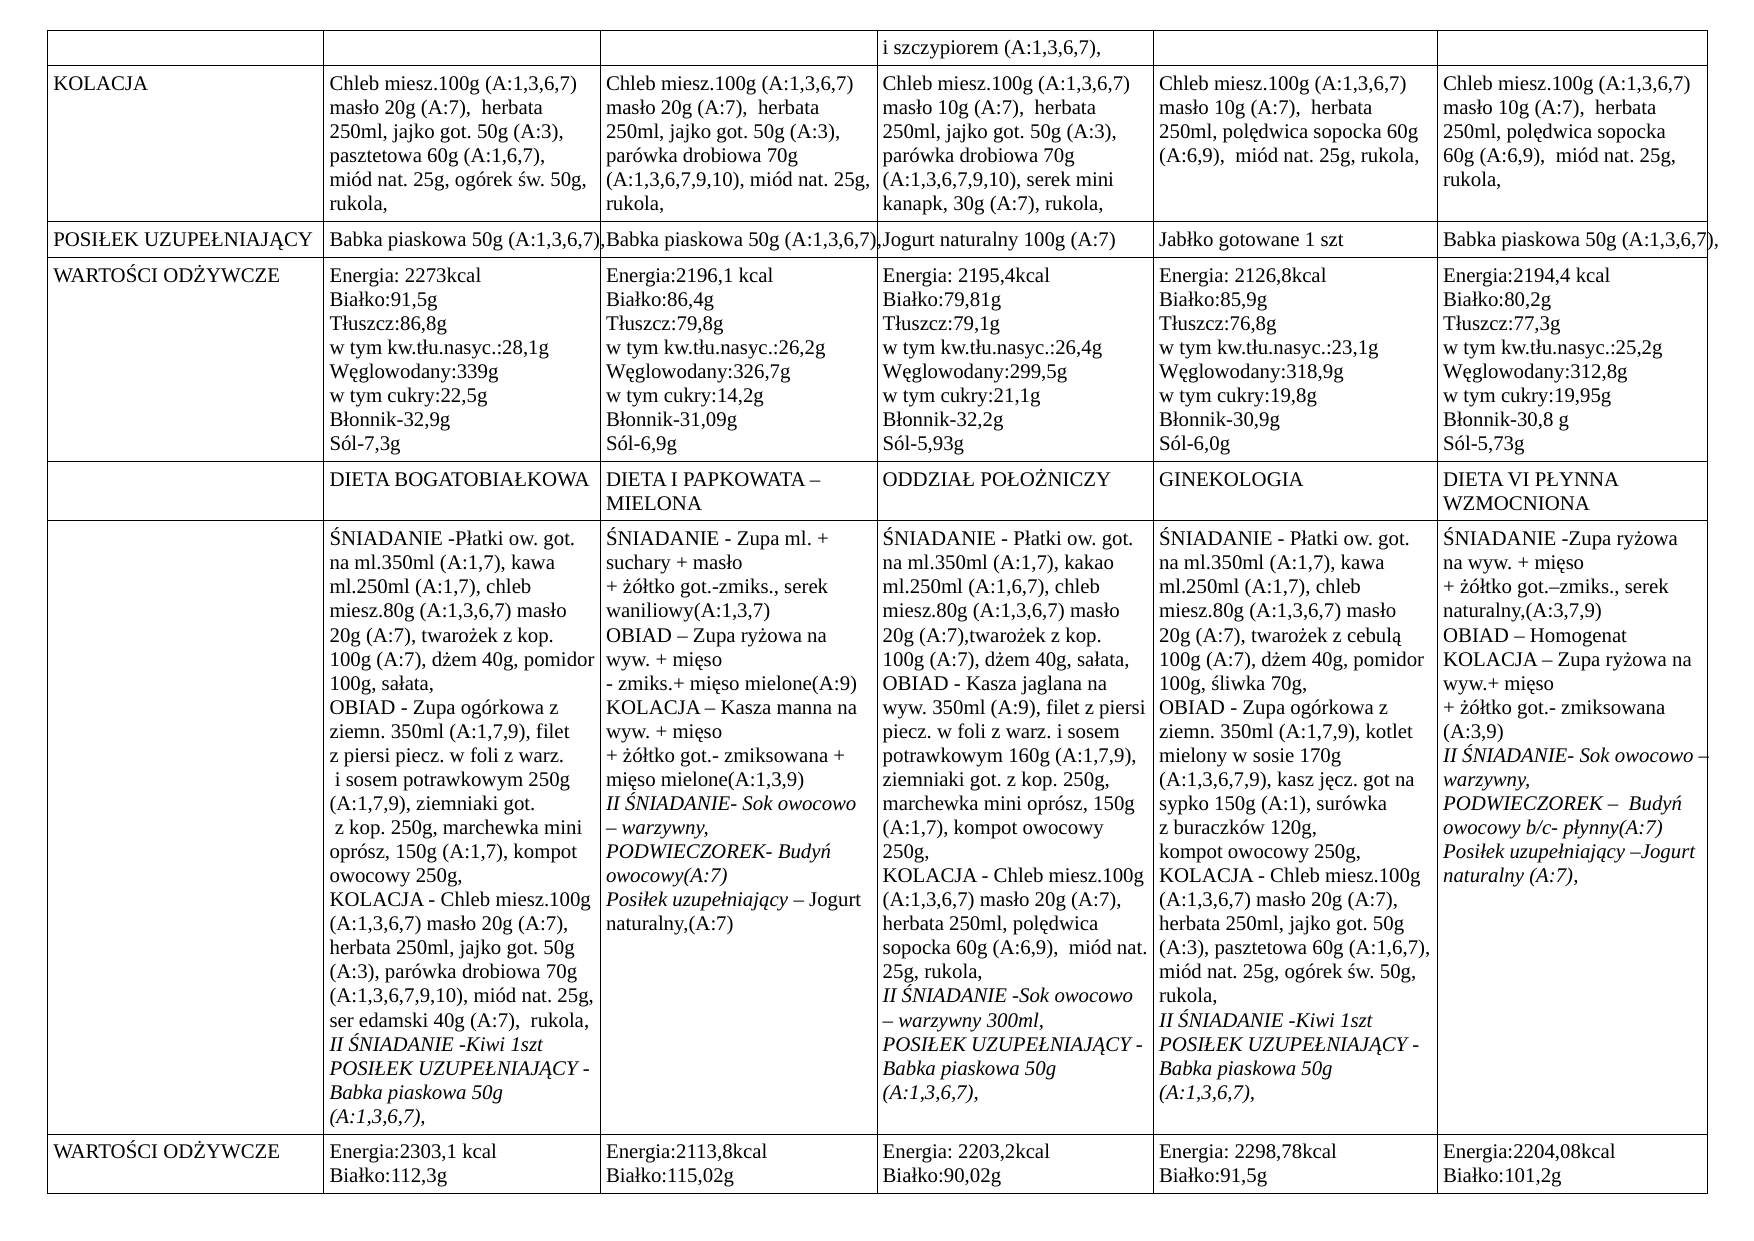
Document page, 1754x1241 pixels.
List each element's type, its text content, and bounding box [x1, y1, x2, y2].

table_cell ŚNIADANIE -Płatki ow. got. na ml.350ml (A:1,7), kawa ml.250ml (A:1,7), chleb miesz.80g (A:1,3,6,7) masło 20g (A:7), twarożek z kop. 100g (A:7), dżem 40g, pomidor 100g, sałata, OBIAD - Zupa ogórkowa z ziemn. 350ml (A:1,7,9), filet z piersi piecz. w foli z warz. i sosem potrawkowym 250g (A:1,7,9), ziemniaki got. z kop. 250g, marchewka mini oprósz, 150g (A:1,7), kompot owocowy 250g, KOLACJA - Chleb miesz.100g (A:1,3,6,7) masło 20g (A:7), herbata 250ml, jajko got. 50g (A:3), parówka drobiowa 70g (A:1,3,6,7,9,10), miód nat. 25g, ser edamski 40g (A:7), rukola, II ŚNIADANIE -Kiwi 1szt POSIŁEK UZUPEŁNIAJĄCY - Babka piaskowa 50g (A:1,3,6,7), [324, 521, 600, 1133]
table_cell ODDZIAŁ POŁOŻNICZY [878, 462, 1153, 520]
table_cell [48, 521, 323, 1133]
table_cell Jogurt naturalny 100g (A:7) [878, 222, 1153, 257]
table_cell [1154, 31, 1437, 65]
table_cell KOLACJA [48, 66, 323, 221]
table_cell DIETA BOGATOBIAŁKOWA [324, 462, 600, 520]
table_cell ŚNIADANIE - Płatki ow. got. na ml.350ml (A:1,7), kawa ml.250ml (A:1,7), chleb miesz.80g (A:1,3,6,7) masło 20g (A:7), twarożek z cebulą 100g (A:7), dżem 40g, pomidor 100g, śliwka 70g, OBIAD - Zupa ogórkowa z ziemn. 350ml (A:1,7,9), kotlet mielony w sosie 170g (A:1,3,6,7,9), kasz jęcz. got na sypko 150g (A:1), surówka z buraczków 120g, kompot owocowy 250g, KOLACJA - Chleb miesz.100g (A:1,3,6,7) masło 20g (A:7), herbata 250ml, jajko got. 50g (A:3), pasztetowa 60g (A:1,6,7), miód nat. 25g, ogórek św. 50g, rukola, II ŚNIADANIE -Kiwi 1szt POSIŁEK UZUPEŁNIAJĄCY - Babka piaskowa 50g (A:1,3,6,7), [1154, 521, 1437, 1133]
table_cell Energia:2194,4 kcal Białko:80,2g Tłuszcz:77,3g w tym kw.tłu.nasyc.:25,2g Węglowodany:312,8g w tym cukry:19,95g Błonnik-30,8 g Sól-5,73g [1438, 258, 1707, 461]
table_cell ŚNIADANIE - Płatki ow. got. na ml.350ml (A:1,7), kakao ml.250ml (A:1,6,7), chleb miesz.80g (A:1,3,6,7) masło 20g (A:7),twarożek z kop. 100g (A:7), dżem 40g, sałata, OBIAD - Kasza jaglana na wyw. 350ml (A:9), filet z piersi piecz. w foli z warz. i sosem potrawkowym 160g (A:1,7,9), ziemniaki got. z kop. 250g, marchewka mini oprósz, 150g (A:1,7), kompot owocowy 250g, KOLACJA - Chleb miesz.100g (A:1,3,6,7) masło 20g (A:7), herbata 250ml, polędwica sopocka 60g (A:6,9), miód nat. 25g, rukola, II ŚNIADANIE -Sok owocowo – warzywny 300ml, POSIŁEK UZUPEŁNIAJĄCY - Babka piaskowa 50g (A:1,3,6,7), [878, 521, 1153, 1133]
table_cell Chleb miesz.100g (A:1,3,6,7) masło 20g (A:7), herbata 250ml, jajko got. 50g (A:3), parówka drobiowa 70g (A:1,3,6,7,9,10), miód nat. 25g, rukola, [601, 66, 877, 221]
table_cell [48, 462, 323, 520]
table_cell DIETA I PAPKOWATA – MIELONA [601, 462, 877, 520]
table_cell Chleb miesz.100g (A:1,3,6,7) masło 20g (A:7), herbata 250ml, jajko got. 50g (A:3), pasztetowa 60g (A:1,6,7), miód nat. 25g, ogórek św. 50g, rukola, [324, 66, 600, 221]
table_cell Energia:2303,1 kcal Białko:112,3g [324, 1135, 600, 1193]
table_cell Energia: 2195,4kcal Białko:79,81g Tłuszcz:79,1g w tym kw.tłu.nasyc.:26,4g Węglowodany:299,5g w tym cukry:21,1g Błonnik-32,2g Sól-5,93g [878, 258, 1153, 461]
table_cell DIETA VI PŁYNNA WZMOCNIONA [1438, 462, 1707, 520]
table_cell [324, 31, 600, 65]
table_cell Energia:2113,8kcal Białko:115,02g [601, 1135, 877, 1193]
table_cell ŚNIADANIE -Zupa ryżowa na wyw. + mięso + żółtko got.–zmiks., serek naturalny,(A:3,7,9) OBIAD – Homogenat KOLACJA – Zupa ryżowa na wyw.+ mięso + żółtko got.- zmiksowana (A:3,9) II ŚNIADANIE- Sok owocowo – warzywny, PODWIECZOREK – Budyń owocowy b/c- płynny(A:7) Posiłek uzupełniający –Jogurt naturalny (A:7), [1438, 521, 1707, 1133]
table_cell Energia: 2298,78kcal Białko:91,5g [1154, 1135, 1437, 1193]
table_cell Babka piaskowa 50g (A:1,3,6,7), [1438, 222, 1707, 257]
table_cell Energia: 2126,8kcal Białko:85,9g Tłuszcz:76,8g w tym kw.tłu.nasyc.:23,1g Węglowodany:318,9g w tym cukry:19,8g Błonnik-30,9g Sól-6,0g [1154, 258, 1437, 461]
table_cell [601, 31, 877, 65]
table_cell Energia:2204,08kcal Białko:101,2g [1438, 1135, 1707, 1193]
table_cell Energia: 2273kcal Białko:91,5g Tłuszcz:86,8g w tym kw.tłu.nasyc.:28,1g Węglowodany:339g w tym cukry:22,5g Błonnik-32,9g Sól-7,3g [324, 258, 600, 461]
table_cell Energia:2196,1 kcal Białko:86,4g Tłuszcz:79,8g w tym kw.tłu.nasyc.:26,2g Węglowodany:326,7g w tym cukry:14,2g Błonnik-31,09g Sól-6,9g [601, 258, 877, 461]
table_cell i szczypiorem (A:1,3,6,7), [878, 31, 1153, 65]
table_cell Energia: 2203,2kcal Białko:90,02g [878, 1135, 1153, 1193]
table_cell GINEKOLOGIA [1154, 462, 1437, 520]
table_cell Jabłko gotowane 1 szt [1154, 222, 1437, 257]
table_cell ŚNIADANIE - Zupa ml. + suchary + masło + żółtko got.-zmiks., serek waniliowy(A:1,3,7) OBIAD – Zupa ryżowa na wyw. + mięso - zmiks.+ mięso mielone(A:9) KOLACJA – Kasza manna na wyw. + mięso + żółtko got.- zmiksowana + mięso mielone(A:1,3,9) II ŚNIADANIE- Sok owocowo – warzywny, PODWIECZOREK- Budyń owocowy(A:7) Posiłek uzupełniający – Jogurt naturalny,(A:7) [601, 521, 877, 1133]
table_cell WARTOŚCI ODŻYWCZE [48, 1135, 323, 1193]
table_cell [48, 31, 323, 65]
table_cell Babka piaskowa 50g (A:1,3,6,7), [601, 222, 877, 257]
table_cell POSIŁEK UZUPEŁNIAJĄCY [48, 222, 323, 257]
table_cell Chleb miesz.100g (A:1,3,6,7) masło 10g (A:7), herbata 250ml, jajko got. 50g (A:3), parówka drobiowa 70g (A:1,3,6,7,9,10), serek mini kanapk, 30g (A:7), rukola, [878, 66, 1153, 221]
table_cell Chleb miesz.100g (A:1,3,6,7) masło 10g (A:7), herbata 250ml, polędwica sopocka 60g (A:6,9), miód nat. 25g, rukola, [1438, 66, 1707, 221]
table_cell WARTOŚCI ODŻYWCZE [48, 258, 323, 461]
table_cell [1438, 31, 1707, 65]
table_cell Babka piaskowa 50g (A:1,3,6,7), [324, 222, 600, 257]
table_cell Chleb miesz.100g (A:1,3,6,7) masło 10g (A:7), herbata 250ml, polędwica sopocka 60g (A:6,9), miód nat. 25g, rukola, [1154, 66, 1437, 221]
